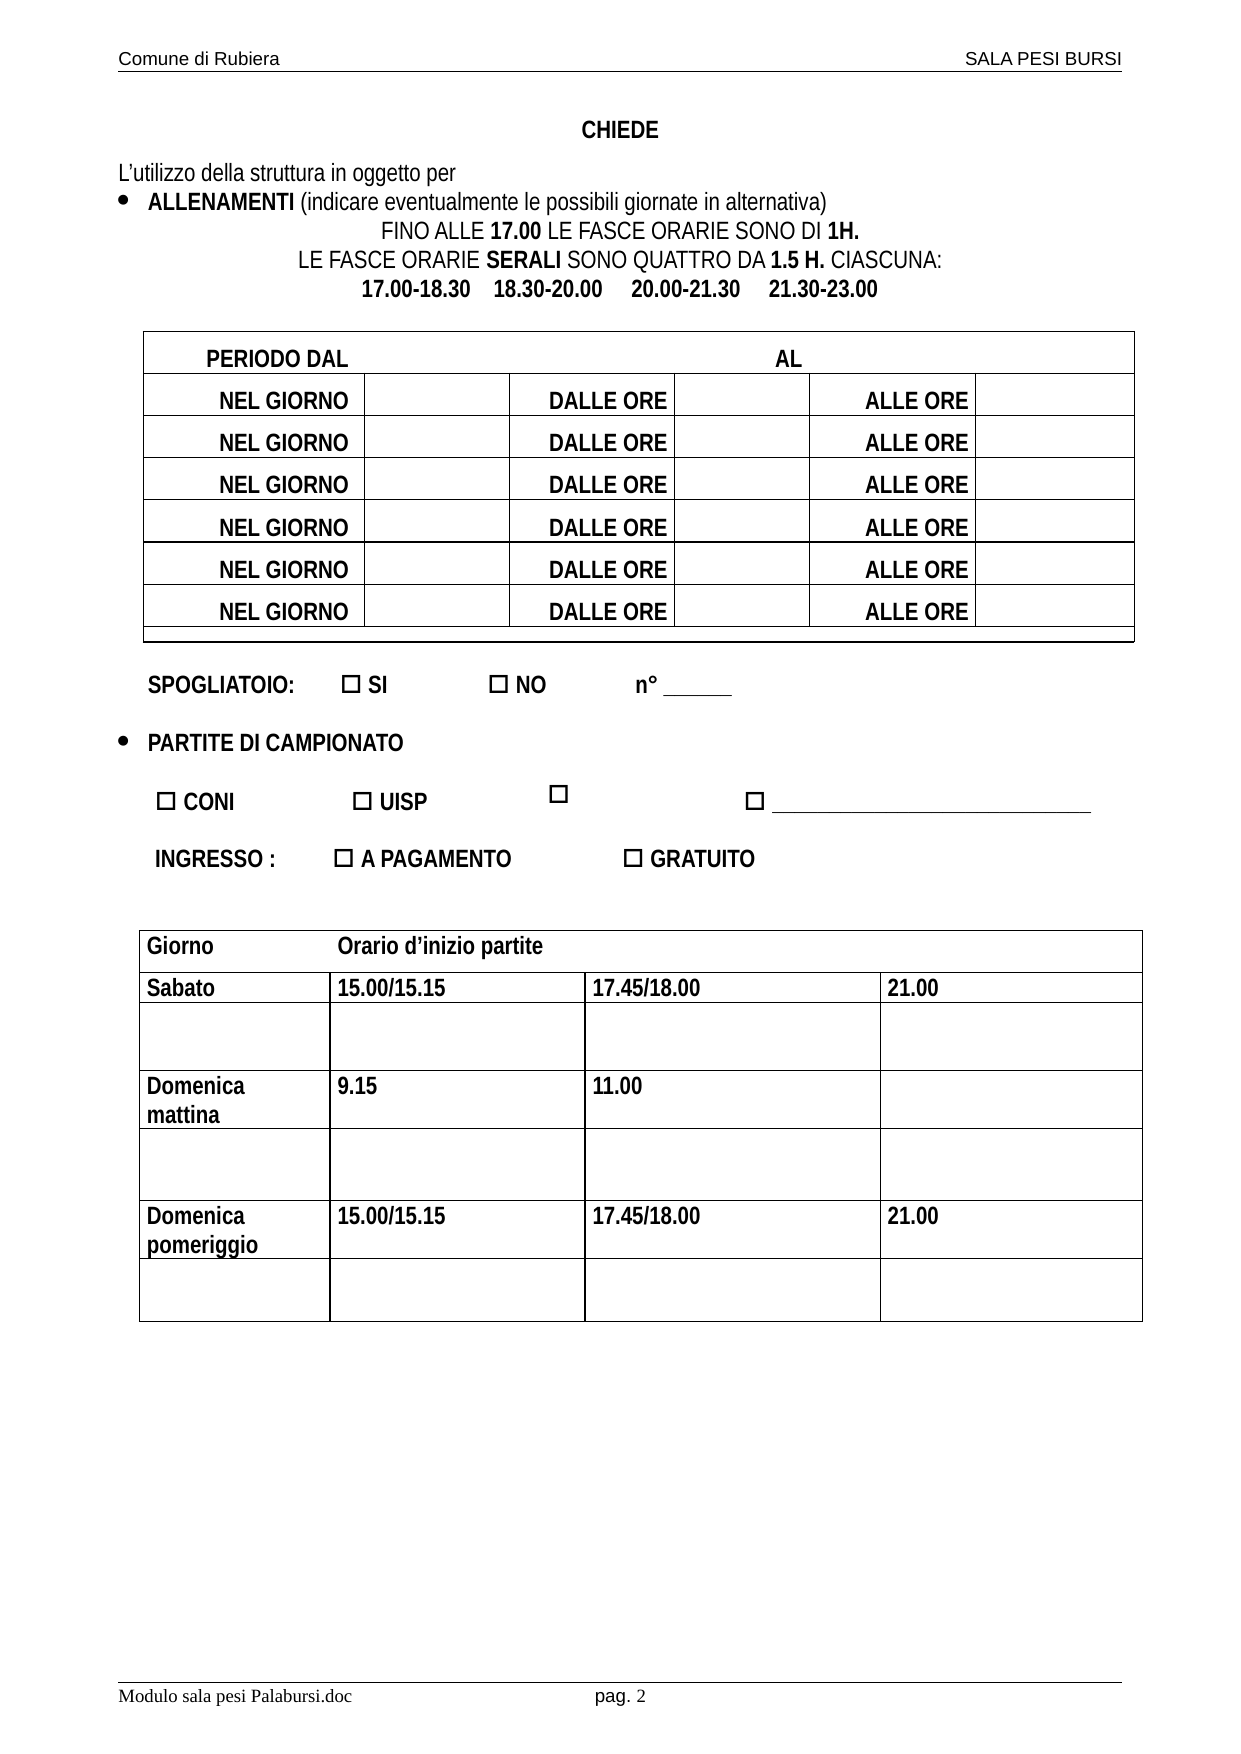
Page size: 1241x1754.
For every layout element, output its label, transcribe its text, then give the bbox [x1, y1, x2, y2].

table_cell 17.45/18.00 [586, 1201, 880, 1258]
table_cell DALLE ORE [510, 500, 674, 541]
table_cell [365, 500, 509, 541]
table_cell NEL GIORNO [144, 458, 364, 499]
table_cell DALLE ORE [510, 458, 674, 499]
table_cell [675, 374, 809, 415]
table_cell ALLE ORE [810, 416, 975, 457]
table_cell [976, 543, 1134, 583]
table_cell [881, 1071, 1142, 1128]
table_cell [586, 1003, 880, 1070]
table_cell [365, 543, 509, 583]
table_cell ALLE ORE [810, 585, 975, 626]
table_cell [586, 1129, 880, 1200]
table_cell [675, 585, 809, 626]
table_cell [675, 416, 809, 457]
table_cell [144, 627, 364, 641]
table_cell ALLE ORE [810, 458, 975, 499]
table_cell NEL GIORNO [144, 500, 364, 541]
table_cell 15.00/15.15 [331, 973, 584, 1002]
table_cell 11.00 [586, 1071, 880, 1128]
table_cell [976, 374, 1134, 415]
table_cell 21.00 [881, 1201, 1142, 1258]
table_cell DALLE ORE [510, 585, 674, 626]
table_cell [512, 627, 674, 641]
table_cell [675, 500, 809, 541]
table_header Giorno [140, 931, 330, 972]
table_cell [586, 1259, 880, 1321]
table_cell [881, 1259, 1142, 1321]
text SPOGLIATOIO:  SI  NO n° ______ [148, 671, 1122, 699]
table_cell ALLE ORE [810, 543, 975, 583]
table_cell ALLE ORE [810, 374, 975, 415]
table_header PERIODO DAL [144, 332, 364, 373]
list ALLENAMENTI (indicare eventualmente le possibili giornate in alternativa) [118, 186, 1122, 216]
table_cell 9.15 [331, 1071, 584, 1128]
table_cell [675, 458, 809, 499]
table_cell [976, 585, 1134, 626]
table_header  UISP [344, 786, 540, 815]
table_header  [540, 786, 736, 815]
table_cell Domenica mattina [140, 1071, 329, 1128]
table_cell [331, 1129, 584, 1200]
table_header  ____________________________ [736, 786, 1129, 815]
text CHIEDE [118, 115, 1122, 143]
table_header  CONI [148, 786, 344, 815]
table_cell [976, 458, 1134, 499]
text LE FASCE ORARIE SERALI SONO QUATTRO DA 1.5 H. CIASCUNA: [118, 245, 1122, 273]
table_cell 21.00 [881, 973, 1142, 1002]
table_header [365, 332, 674, 373]
text L’utilizzo della struttura in oggetto per [118, 158, 1122, 186]
table_cell NEL GIORNO [144, 374, 364, 415]
table_cell [881, 1129, 1142, 1200]
table_cell [140, 1129, 329, 1200]
table_cell DALLE ORE [510, 416, 674, 457]
text FINO ALLE 17.00 LE FASCE ORARIE SONO DI 1H. [118, 216, 1122, 245]
table_cell [675, 543, 809, 583]
table_cell [961, 627, 1134, 641]
table_cell ALLE ORE [810, 500, 975, 541]
table_cell [365, 627, 512, 641]
table_cell 17.45/18.00 [586, 973, 880, 1002]
table_cell [140, 1259, 329, 1321]
table_cell Sabato [140, 973, 329, 1002]
table_cell [365, 585, 509, 626]
table_cell [976, 416, 1134, 457]
table_header  A PAGAMENTO [325, 844, 614, 873]
table_cell 15.00/15.15 [331, 1201, 584, 1258]
table_cell NEL GIORNO [144, 416, 364, 457]
table_header INGRESSO : [148, 844, 325, 873]
list PARTITE DI CAMPIONATO [118, 728, 1122, 758]
table_cell [797, 627, 961, 641]
table_cell DALLE ORE [510, 543, 674, 583]
table_cell Domenica pomeriggio [140, 1201, 329, 1258]
table_header Orario d’inizio partite [330, 931, 1142, 972]
table_header AL [675, 332, 809, 373]
table_cell NEL GIORNO [144, 543, 364, 583]
table_cell [331, 1003, 584, 1070]
table_cell [365, 458, 509, 499]
table_cell [365, 416, 509, 457]
table_cell [331, 1259, 584, 1321]
table_cell [675, 627, 797, 641]
text 17.00-18.30 18.30-20.00 20.00-21.30 21.30-23.00 [118, 273, 1122, 302]
table_cell [881, 1003, 1142, 1070]
table_cell [976, 500, 1134, 541]
table_cell [140, 1003, 329, 1070]
table_header  GRATUITO [615, 844, 942, 873]
table_header [809, 332, 1134, 373]
table_cell NEL GIORNO [144, 585, 364, 626]
table_cell DALLE ORE [510, 374, 674, 415]
table_cell [365, 374, 509, 415]
